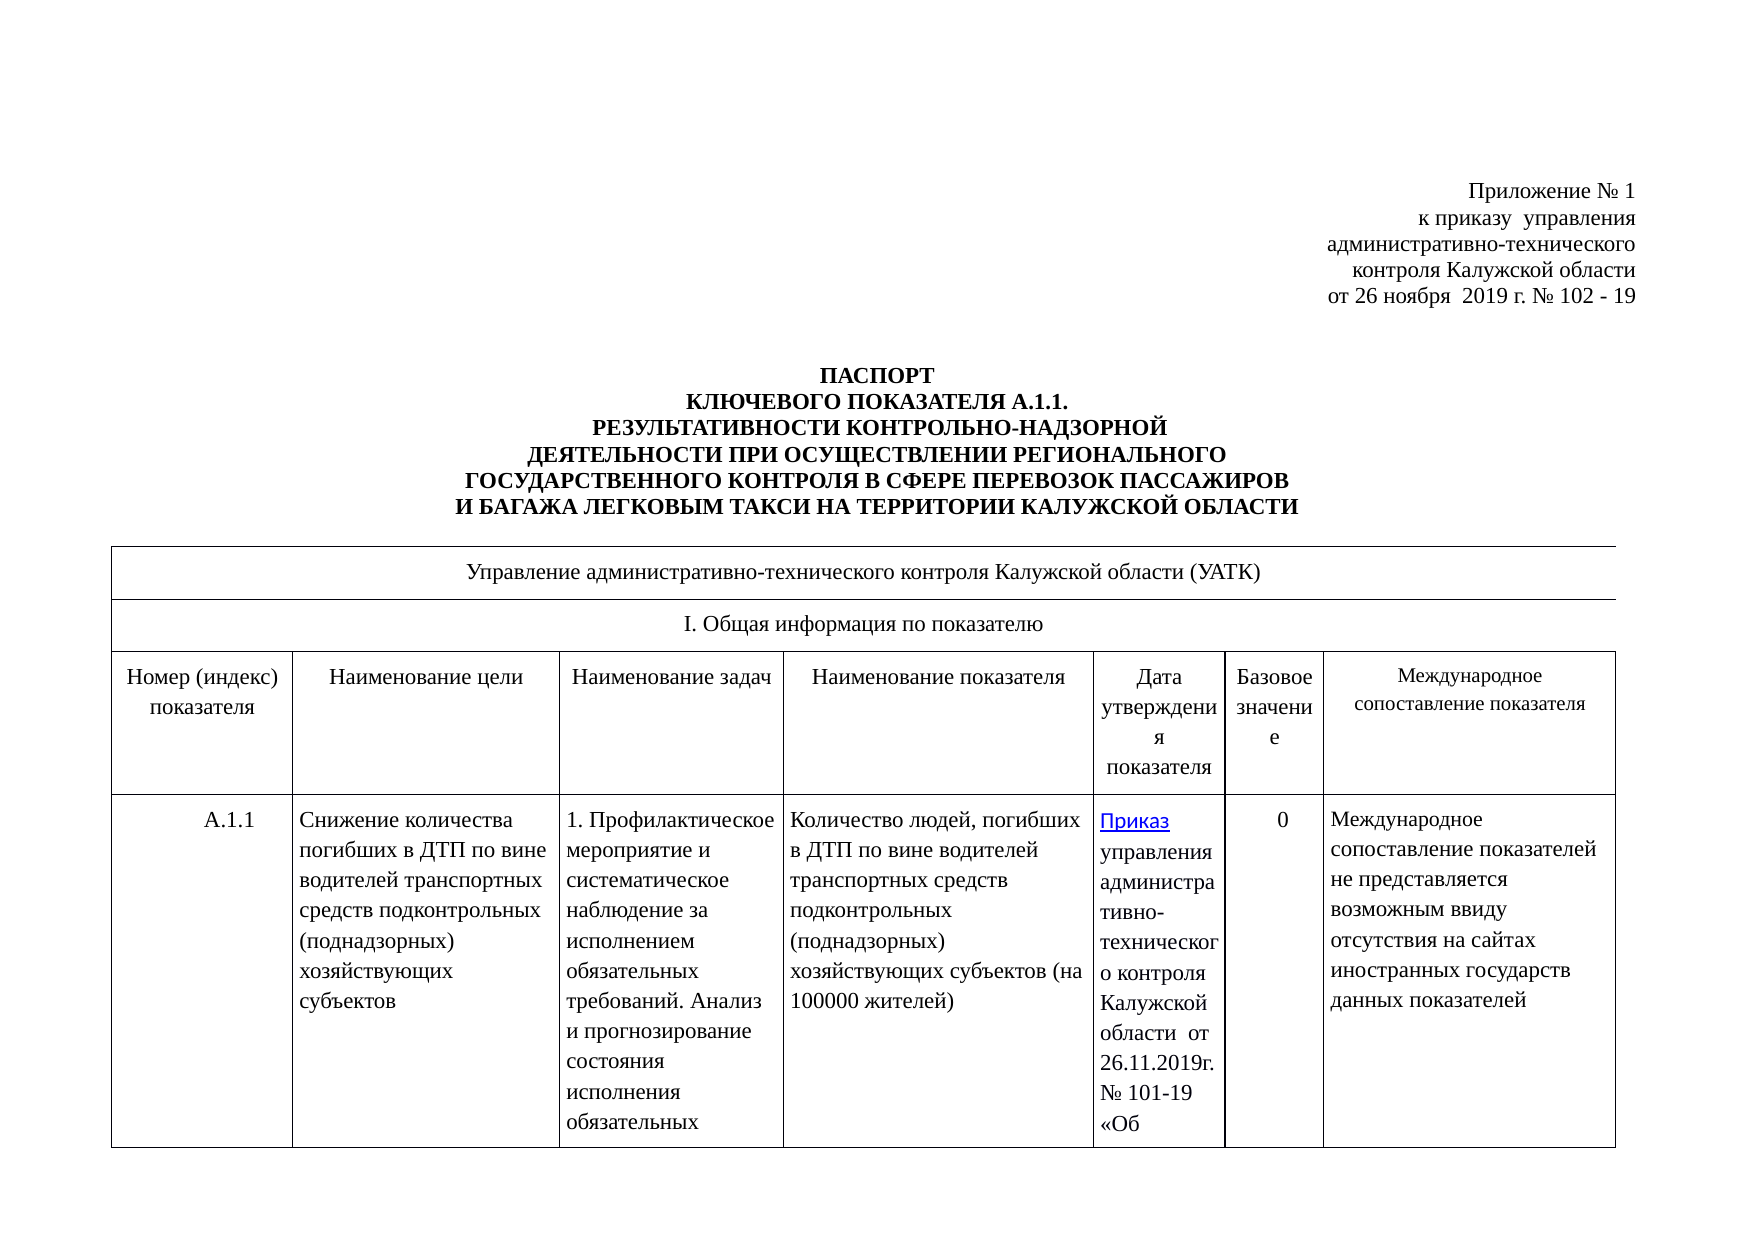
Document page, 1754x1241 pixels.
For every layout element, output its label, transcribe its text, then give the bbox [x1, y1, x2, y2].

text к приказу управления [118, 203, 1636, 230]
table_cell А.1.1 [112, 795, 292, 1147]
title РЕЗУЛЬТАТИВНОСТИ КОНТРОЛЬНО-НАДЗОРНОЙ [118, 414, 1636, 441]
title ДЕЯТЕЛЬНОСТИ ПРИ ОСУЩЕСТВЛЕНИИ РЕГИОНАЛЬНОГО [118, 441, 1636, 467]
table_header Управление административно-технического контроля Калужской области (УАТК) [112, 547, 1616, 599]
table_cell Наименование задач [560, 652, 783, 794]
table_cell Приказ управления административно-технического контроля Калужской области от 26.11.2019г. № 101-19 «Об [1094, 795, 1224, 1147]
table_cell Количество людей, погибших в ДТП по вине водителей транспортных средств подконтрольных (поднадзорных) хозяйствующих субъектов (на 100000 жителей) [784, 795, 1093, 1147]
text административно-технического [118, 230, 1636, 256]
table_cell 0 [1226, 795, 1323, 1147]
table_cell I. Общая информация по показателю [112, 600, 1616, 651]
title ГОСУДАРСТВЕННОГО КОНТРОЛЯ В СФЕРЕ ПЕРЕВОЗОК ПАССАЖИРОВ [118, 467, 1636, 493]
title КЛЮЧЕВОГО ПОКАЗАТЕЛЯ А.1.1. [118, 388, 1636, 414]
table_cell Международное сопоставление показателей не представляется возможным ввиду отсутствия на сайтах иностранных государств данных показателей [1324, 795, 1615, 1147]
text Приложение № 1 [118, 177, 1636, 203]
title ПАСПОРТ [118, 362, 1636, 388]
table_cell Наименование показателя [784, 652, 1093, 794]
table_cell Наименование цели [293, 652, 559, 794]
text контроля Калужской области [118, 256, 1636, 283]
table_cell Международное сопоставление показателя [1324, 652, 1615, 794]
title И БАГАЖА ЛЕГКОВЫМ ТАКСИ НА ТЕРРИТОРИИ КАЛУЖСКОЙ ОБЛАСТИ [118, 493, 1636, 520]
table_cell Базовое значение [1226, 652, 1323, 794]
table_cell Дата утверждения показателя [1094, 652, 1224, 794]
table_cell Снижение количества погибших в ДТП по вине водителей транспортных средств подконтрольных (поднадзорных) хозяйствующих субъектов [293, 795, 559, 1147]
table_cell 1. Профилактическое мероприятие и систематическое наблюдение за исполнением обязательных требований. Анализ и прогнозирование состояния исполнения обязательных [560, 795, 783, 1147]
table_cell Номер (индекс) показателя [112, 652, 292, 794]
text от 26 ноября 2019 г. № 102 - 19 [118, 283, 1636, 309]
